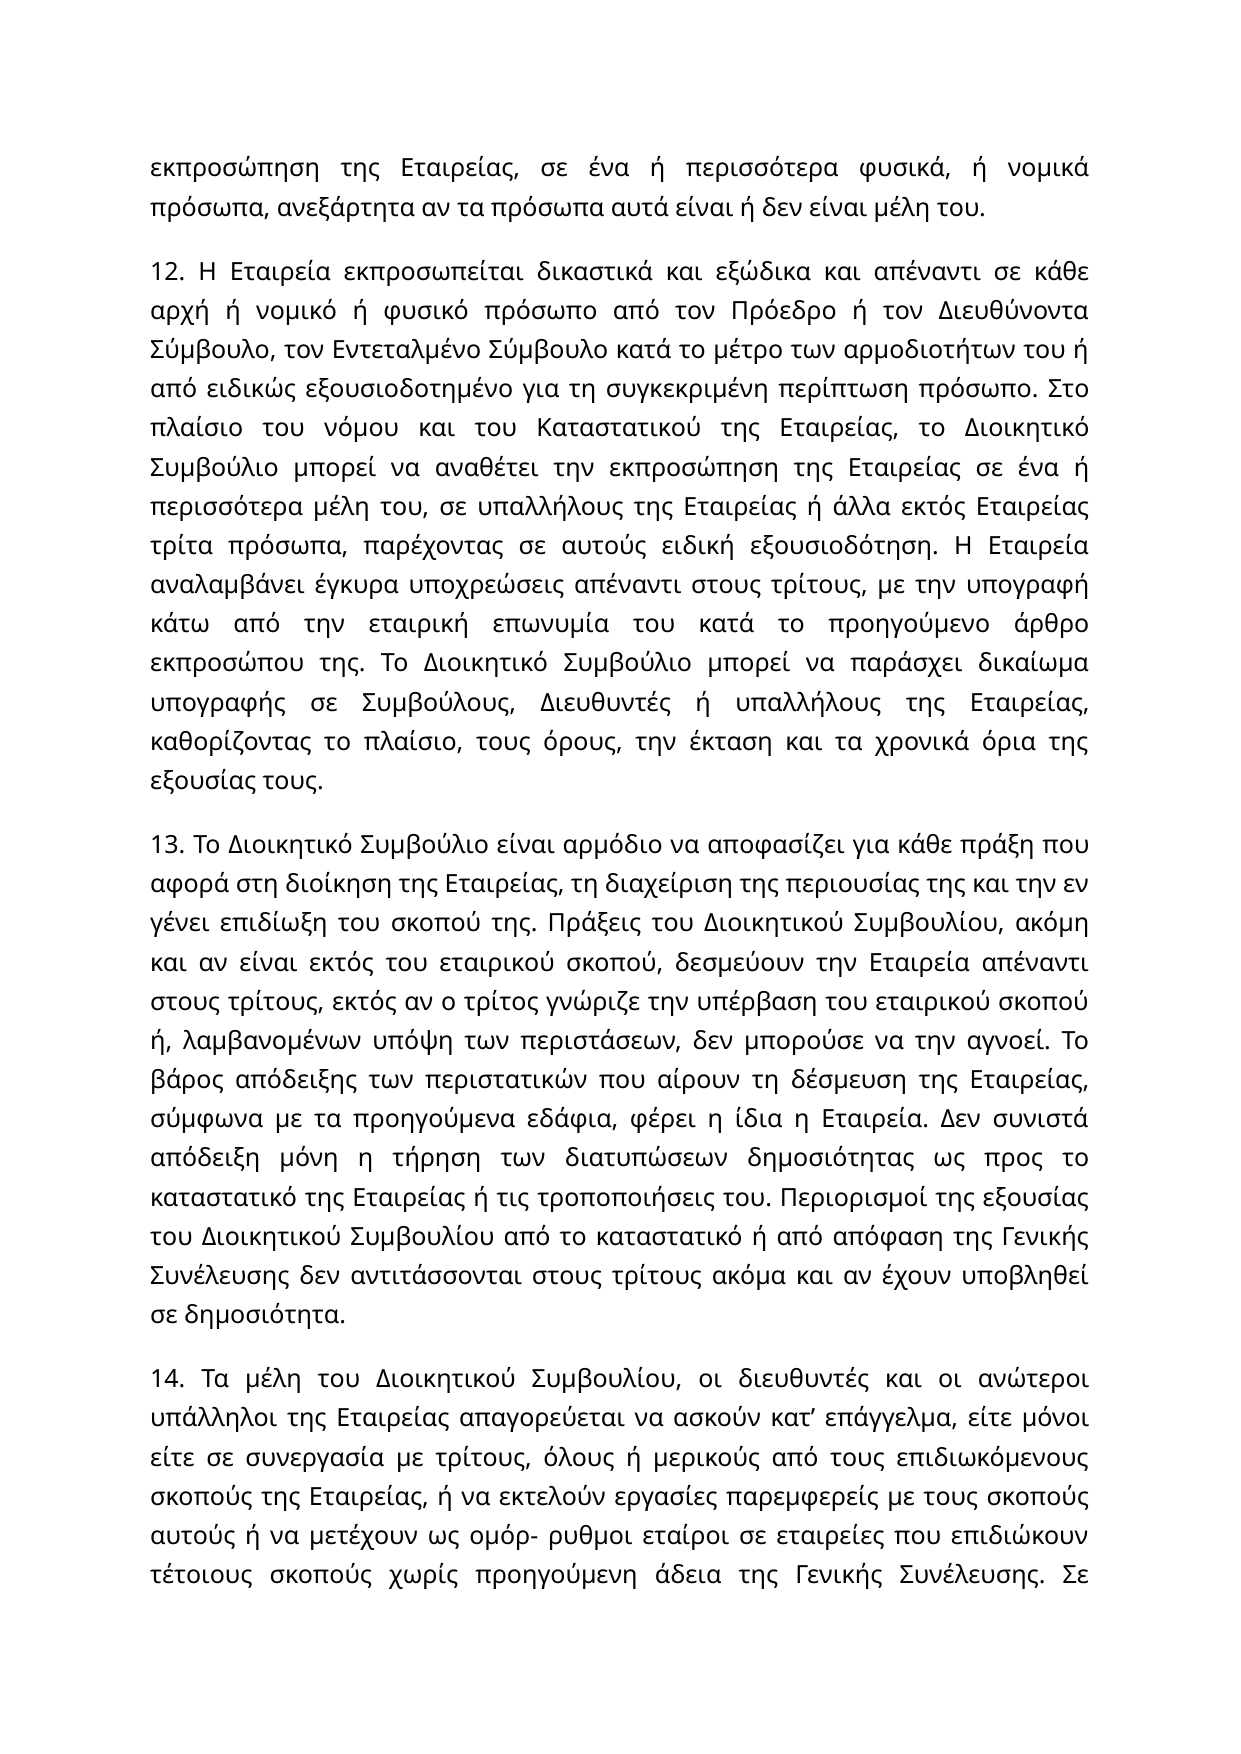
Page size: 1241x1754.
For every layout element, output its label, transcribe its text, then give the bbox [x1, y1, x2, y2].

text 14. Τα μέλη του Διοικητικού Συμβουλίου, οι διευθυντές και οι ανώτεροι υπάλληλοι της Εταιρείας απαγορεύεται να ασκούν κατ’ επάγγελμα, είτε μόνοι είτε σε συνεργασία με τρίτους, όλους ή μερικούς από τους επιδιωκόμενους σκοπούς της Εταιρείας, ή να εκτελούν εργασίες παρεμφερείς με τους σκοπούς αυτούς ή να μετέχουν ως ομόρ- ρυθμοι εταίροι σε εταιρείες που επιδιώκουν τέτοιους σκοπούς χωρίς προηγούμενη άδεια της Γενικής Συνέλευσης. Σε [150, 1361, 1090, 1591]
text 13. Το Διοικητικό Συμβούλιο είναι αρμόδιο να αποφασίζει για κάθε πράξη που αφορά στη διοίκηση της Εταιρείας, τη διαχείριση της περιουσίας της και την εν γένει επιδίωξη του σκοπού της. Πράξεις του Διοικητικού Συμβουλίου, ακόμη και αν είναι εκτός του εταιρικού σκοπού, δεσμεύουν την Εταιρεία απέναντι στους τρίτους, εκτός αν ο τρίτος γνώριζε την υπέρβαση του εταιρικού σκοπού ή, λαμβανομένων υπόψη των περιστάσεων, δεν μπορούσε να την αγνοεί. Το βάρος απόδειξης των περιστατικών που αίρουν τη δέσμευση της Εταιρείας, σύμφωνα με τα προηγούμενα εδάφια, φέρει η ίδια η Εταιρεία. Δεν συνιστά απόδειξη μόνη η τήρηση των διατυπώσεων δημοσιότητας ως προς το καταστατικό της Εταιρείας ή τις τροποποιήσεις του. Περιορισμοί της εξουσίας του Διοικητικού Συμβουλίου από το καταστατικό ή από απόφαση της Γενικής Συνέλευσης δεν αντιτάσσονται στους τρίτους ακόμα και αν έχουν υποβληθεί σε δημοσιότητα. [150, 827, 1090, 1331]
text 12. Η Εταιρεία εκπροσωπείται δικαστικά και εξώδικα και απέναντι σε κάθε αρχή ή νομικό ή φυσικό πρόσωπο από τον Πρόεδρο ή τον Διευθύνοντα Σύμβουλο, τον Εντεταλμένο Σύμβουλο κατά το μέτρο των αρμοδιοτήτων του ή από ειδικώς εξουσιοδοτημένο για τη συγκεκριμένη περίπτωση πρόσωπο. Στο πλαίσιο του νόμου και του Καταστατικού της Εταιρείας, το Διοικητικό Συμβούλιο μπορεί να αναθέτει την εκπροσώπηση της Εταιρείας σε ένα ή περισσότερα μέλη του, σε υπαλλήλους της Εταιρείας ή άλλα εκτός Εταιρείας τρίτα πρόσωπα, παρέχοντας σε αυτούς ειδική εξουσιοδότηση. Η Εταιρεία αναλαμβάνει έγκυρα υποχρεώσεις απέναντι στους τρίτους, με την υπογραφή κάτω από την εταιρική επωνυμία του κατά το προηγούμενο άρθρο εκπροσώπου της. Το Διοικητικό Συμβούλιο μπορεί να παράσχει δικαίωμα υπογραφής σε Συμβούλους, Διευθυντές ή υπαλλήλους της Εταιρείας, καθορίζοντας το πλαίσιο, τους όρους, την έκταση και τα χρονικά όρια της εξουσίας τους. [150, 253, 1090, 797]
text εκπροσώπηση της Εταιρείας, σε ένα ή περισσότερα φυσικά, ή νομικά πρόσωπα, ανεξάρτητα αν τα πρόσωπα αυτά είναι ή δεν είναι μέλη του. [150, 150, 1090, 223]
